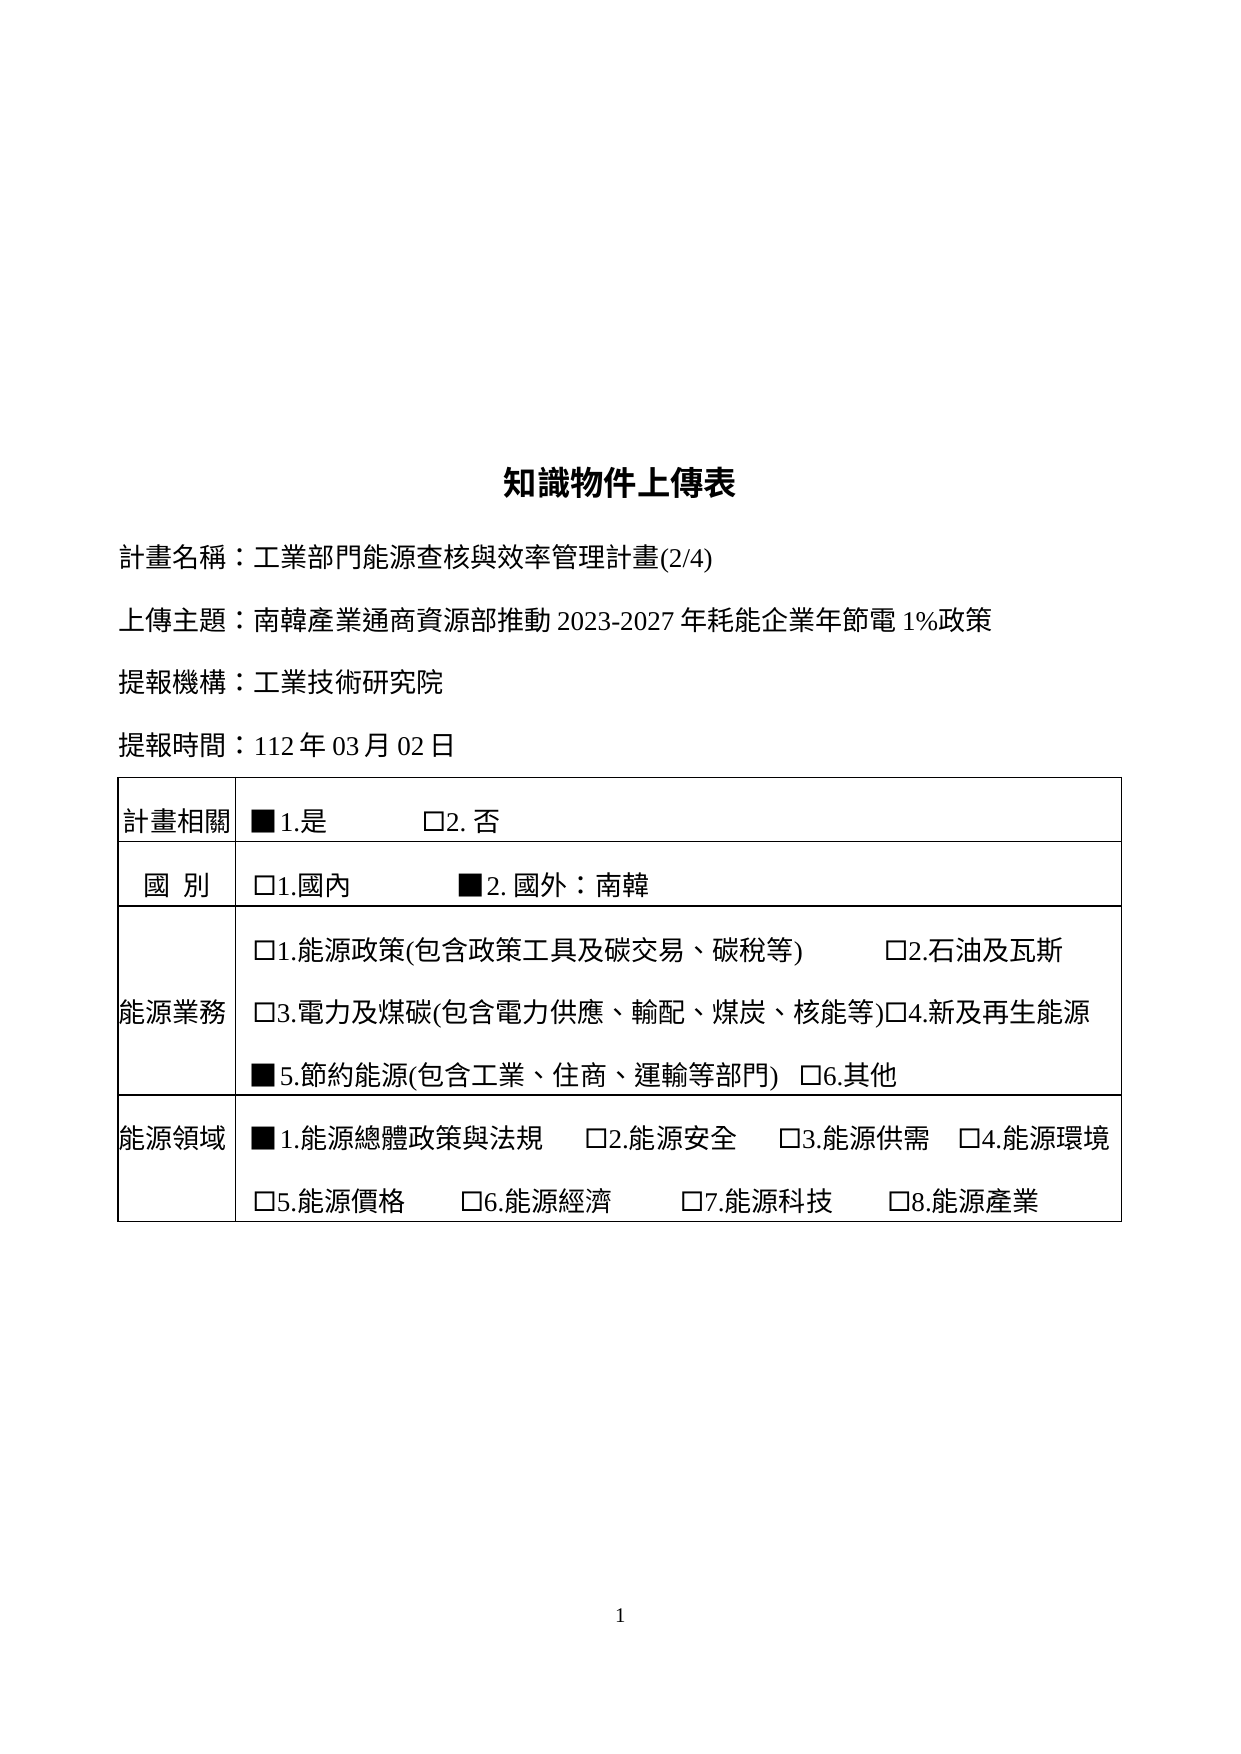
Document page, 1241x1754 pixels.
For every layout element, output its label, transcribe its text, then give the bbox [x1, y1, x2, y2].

text 上傳主題：南韓產業通商資源部推動2023-2027年耗能企業年節電1%政策 [118, 577, 1122, 639]
text 知識物件上傳表 [118, 439, 1122, 502]
table_cell 能源領域 [119, 1158, 235, 1221]
table_cell 能源業務 [119, 907, 235, 969]
text 提報機構：工業技術研究院 [118, 639, 1122, 702]
text 提報時間：112年03月02日 [118, 702, 1122, 764]
table_cell 能源業務 [119, 1031, 235, 1094]
text 計畫名稱：工業部門能源查核與效率管理計畫(2/4) [118, 514, 1122, 577]
